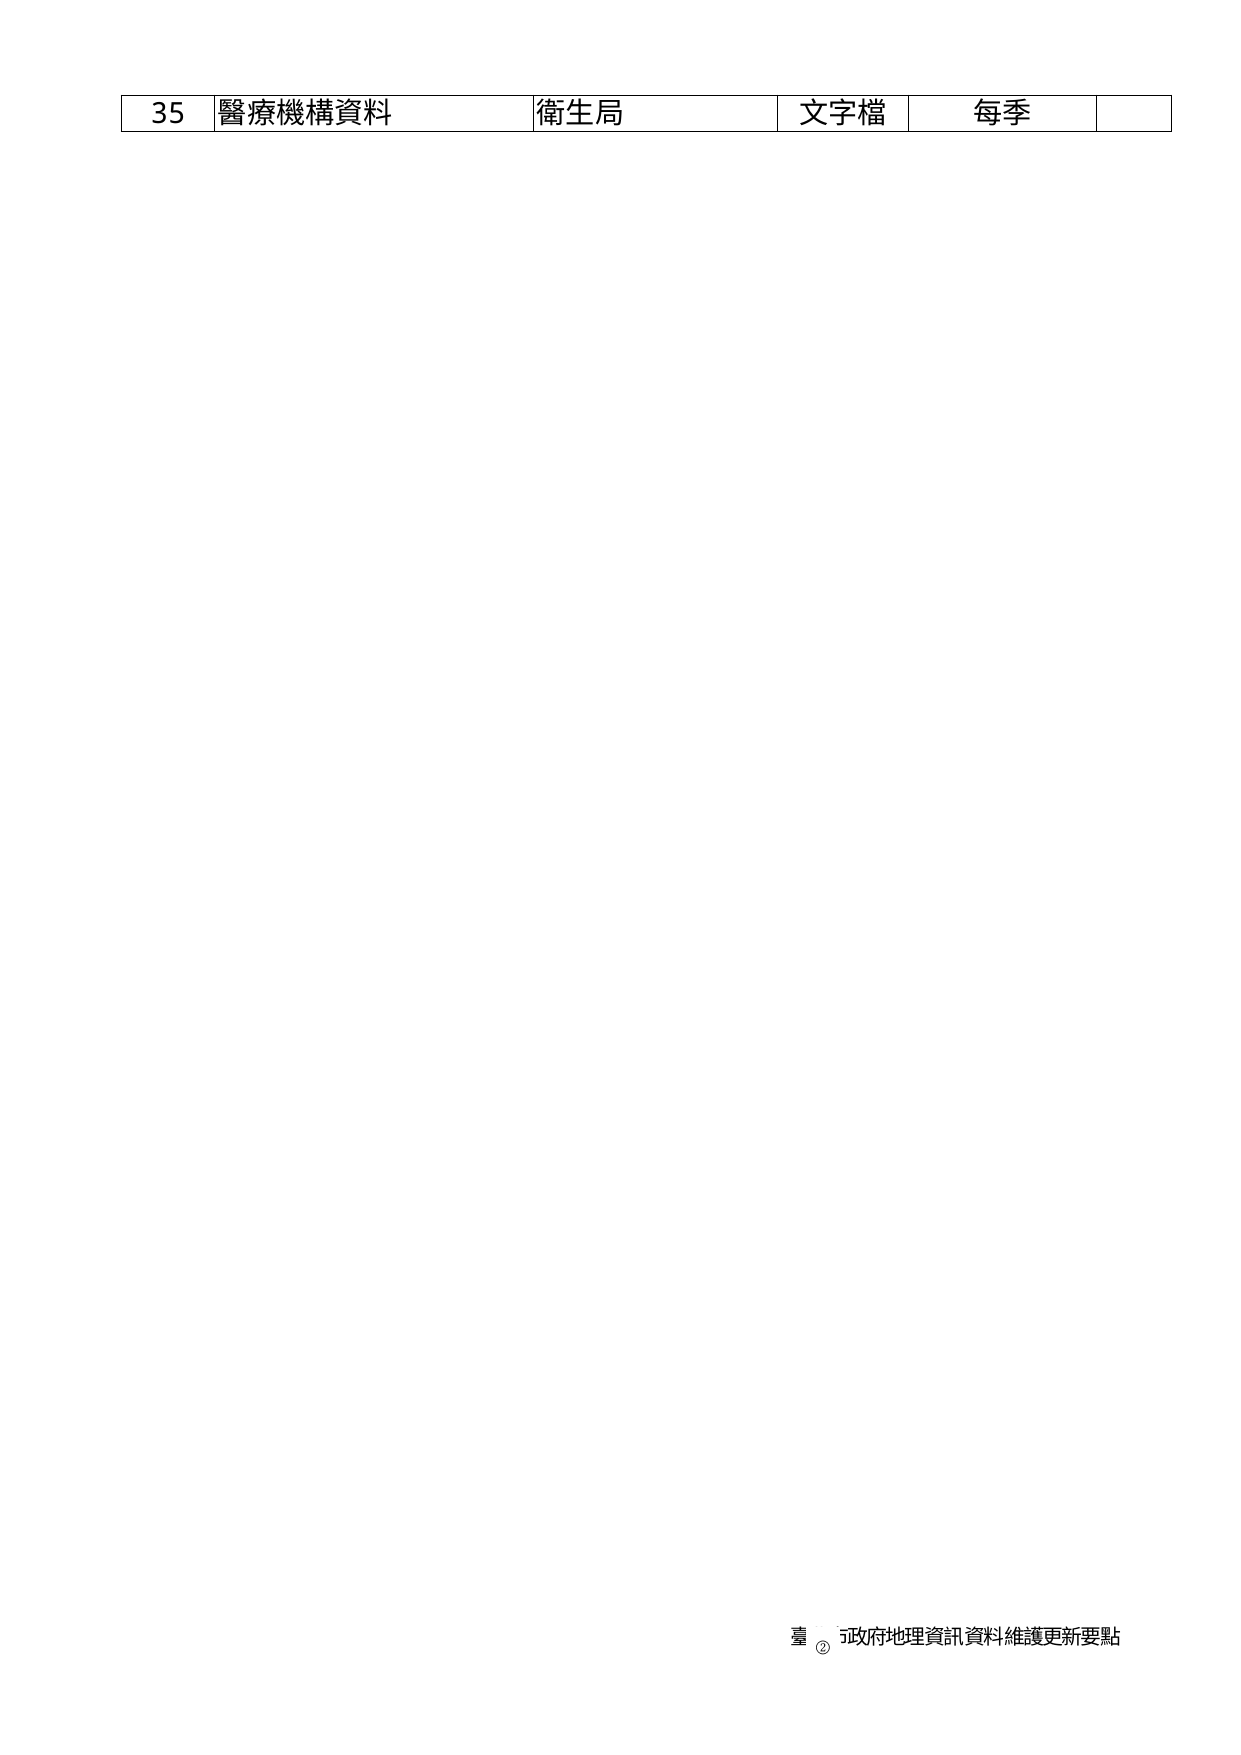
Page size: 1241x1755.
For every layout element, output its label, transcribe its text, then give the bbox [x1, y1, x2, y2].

table_cell 衛生局 [534, 96, 777, 131]
table_cell 35 [122, 96, 214, 131]
table_cell 每季 [909, 96, 1096, 131]
table_cell [1097, 96, 1171, 131]
table_cell 醫療機構資料 [215, 96, 533, 131]
table_cell 文字檔 [778, 96, 908, 131]
